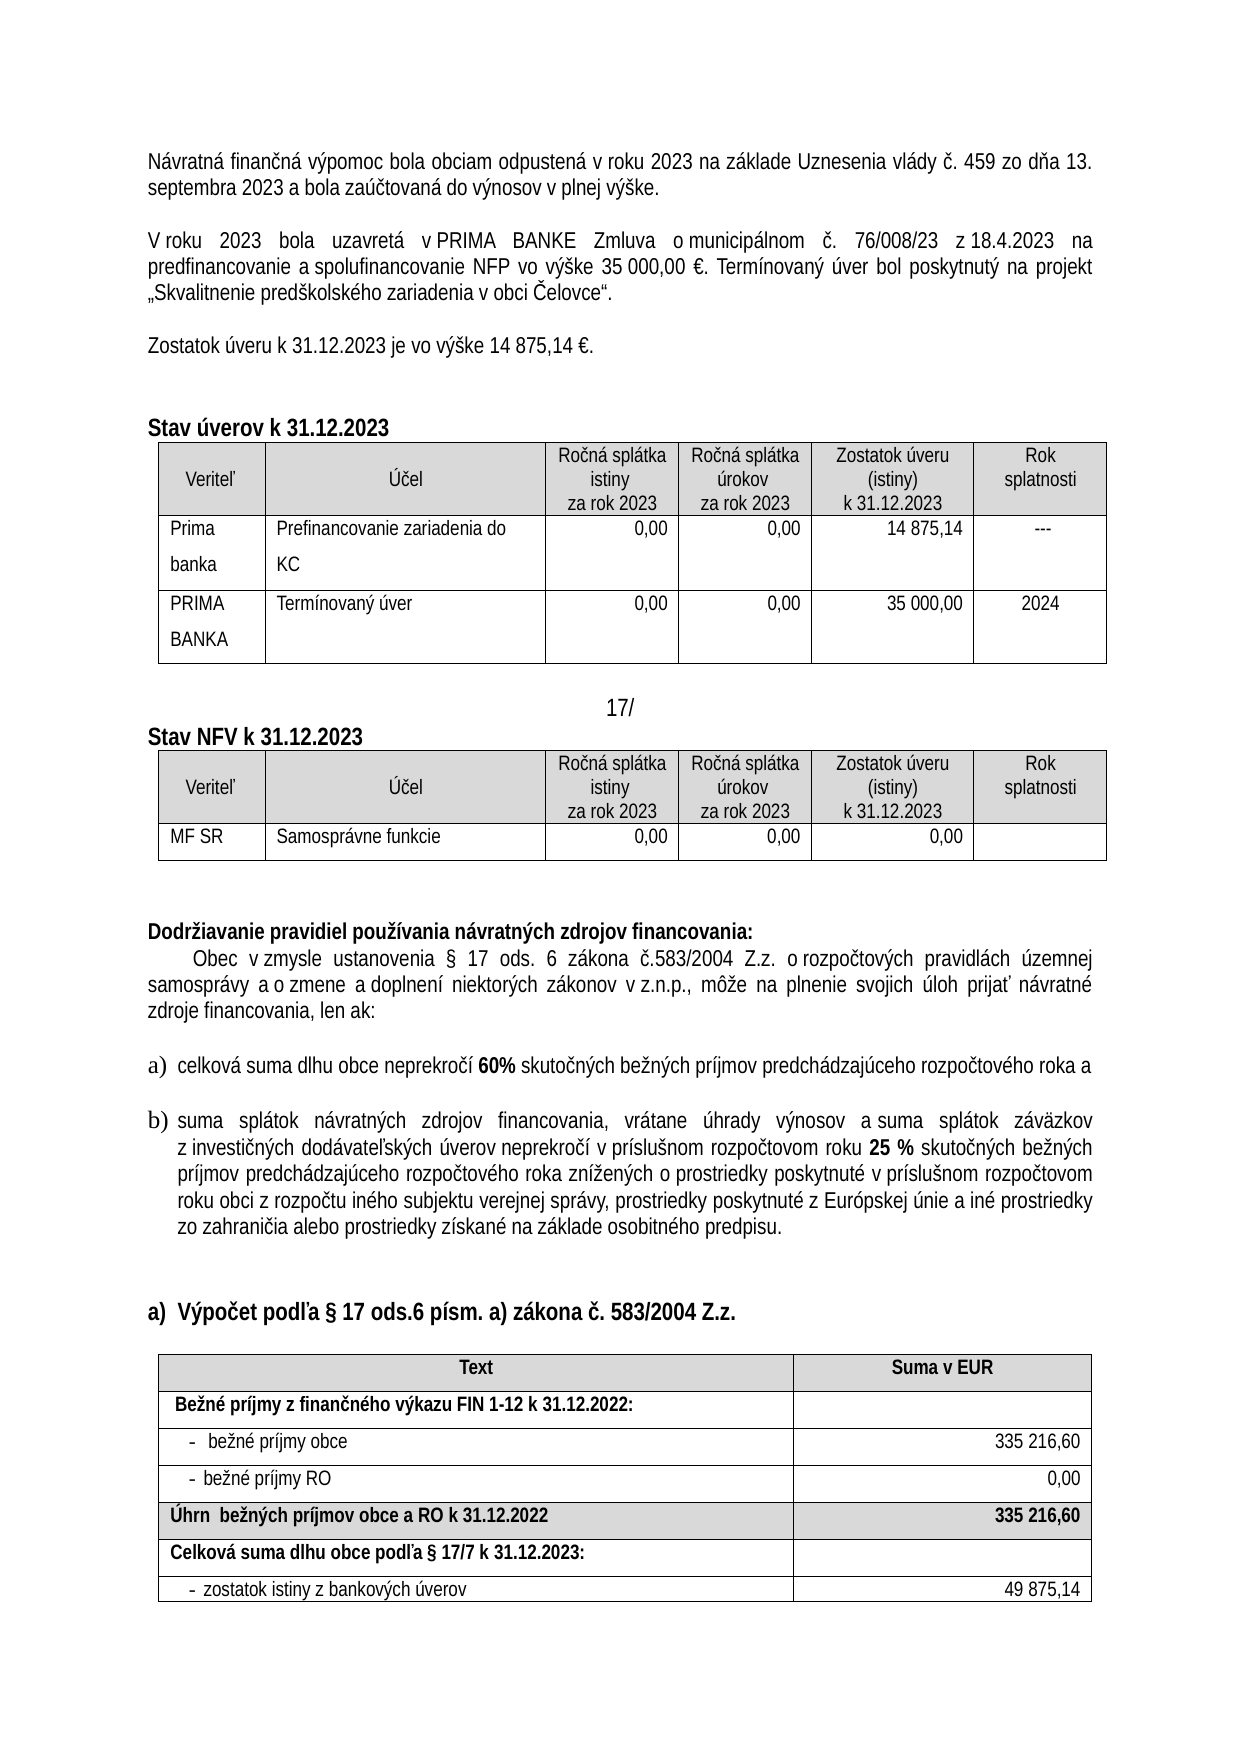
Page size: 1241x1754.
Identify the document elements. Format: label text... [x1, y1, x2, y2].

table_cell 335 216,60 [794, 1429, 1091, 1465]
table_cell 14 875,14 [812, 516, 973, 590]
table_cell bežné príjmy RO [159, 1466, 793, 1502]
table_header Ročná splátka úrokov za rok 2023 [679, 751, 811, 823]
list suma splátok návratných zdrojov financovania, vrátane úhrady výnosov a suma splátok záväzkov z investičných dodávateľských úverov neprekročí v príslušnom rozpočtovom roku 25 % skutočných bežných príjmov predchádzajúceho rozpočtového roka znížených o prostriedky poskytnuté v príslušnom rozpočtovom roku obci z rozpočtu iného subjektu verejnej správy, prostriedky poskytnuté z Európskej únie a iné prostriedky zo zahraničia alebo prostriedky získané na základe osobitného predpisu. [148, 1105, 1093, 1239]
table_cell [794, 1392, 1091, 1428]
table_header Ročná splátka úrokov za rok 2023 [679, 443, 811, 515]
table_cell 0,00 [546, 824, 678, 860]
table_header Ročná splátka istiny za rok 2023 [546, 751, 678, 823]
table_cell Prefinancovanie zariadenia do KC [266, 516, 545, 590]
list Výpočet podľa § 17 ods.6 písm. a) zákona č. 583/2004 Z.z. [148, 1297, 1093, 1325]
table_header Rok splatnosti [974, 751, 1106, 823]
table_header Suma v EUR [794, 1355, 1091, 1391]
table_cell 0,00 [679, 824, 811, 860]
table_cell [794, 1540, 1091, 1576]
table_header Účel [266, 443, 545, 515]
text V roku 2023 bola uzavretá v PRIMA BANKE Zmluva o municipálnom č. 76/008/23 z 18.4.2023 na predfinancovanie a spolufinancovanie NFP vo výške 35 000,00 €. Termínovaný úver bol poskytnutý na projekt „Skvalitnenie predškolského zariadenia v obci Čelovce“. [148, 227, 1093, 306]
table_header Rok splatnosti [974, 443, 1106, 515]
table_header Veriteľ [159, 751, 265, 823]
table_cell zostatok istiny z bankových úverov [159, 1577, 793, 1601]
table_header Zostatok úveru (istiny) k 31.12.2023 [812, 443, 973, 515]
table_cell 0,00 [546, 591, 678, 663]
table_header Účel [266, 751, 545, 823]
table_cell 0,00 [794, 1466, 1091, 1502]
table_header Zostatok úveru (istiny) k 31.12.2023 [812, 751, 973, 823]
table_cell 2024 [974, 591, 1106, 663]
table_cell 49 875,14 [794, 1577, 1091, 1601]
text Zostatok úveru k 31.12.2023 je vo výške 14 875,14 €. [148, 332, 1093, 358]
table_cell Úhrn bežných príjmov obce a RO k 31.12.2022 [159, 1503, 793, 1539]
table_cell Bežné príjmy z finančného výkazu FIN 1-12 k 31.12.2022: [159, 1392, 793, 1428]
text Návratná finančná výpomoc bola obciam odpustená v roku 2023 na základe Uznesenia vlády č. 459 zo dňa 13. septembra 2023 a bola zaúčtovaná do výnosov v plnej výške. [148, 148, 1093, 200]
table_cell 335 216,60 [794, 1503, 1091, 1539]
table_header Text [159, 1355, 793, 1391]
table_cell 35 000,00 [812, 591, 973, 663]
table_cell Samosprávne funkcie [266, 824, 545, 860]
table_cell [974, 824, 1106, 860]
text Stav úverov k 31.12.2023 [148, 413, 1093, 442]
table_cell MF SR [159, 824, 265, 860]
table_cell Termínovaný úver [266, 591, 545, 663]
table_cell 0,00 [546, 516, 678, 590]
table_cell 0,00 [679, 516, 811, 590]
text 17/ [148, 693, 1093, 721]
text Obec v zmysle ustanovenia § 17 ods. 6 zákona č.583/2004 Z.z. o rozpočtových pravidlách územnej samosprávy a o zmene a doplnení niektorých zákonov v z.n.p., môže na plnenie svojich úloh prijať návratné zdroje financovania, len ak: [148, 945, 1093, 1024]
table_cell --- [974, 516, 1106, 590]
text Stav NFV k 31.12.2023 [148, 721, 1093, 750]
text Dodržiavanie pravidiel používania návratných zdrojov financovania: [148, 918, 1093, 945]
table_cell Prima banka [159, 516, 265, 590]
table_cell Celková suma dlhu obce podľa § 17/7 k 31.12.2023: [159, 1540, 793, 1576]
table_header Ročná splátka istiny za rok 2023 [546, 443, 678, 515]
table_cell bežné príjmy obce [159, 1429, 793, 1465]
table_cell 0,00 [812, 824, 973, 860]
table_cell 0,00 [679, 591, 811, 663]
list celková suma dlhu obce neprekročí 60% skutočných bežných príjmov predchádzajúceho rozpočtového roka a [148, 1050, 1093, 1079]
table_cell PRIMA BANKA [159, 591, 265, 663]
table_header Veriteľ [159, 443, 265, 515]
